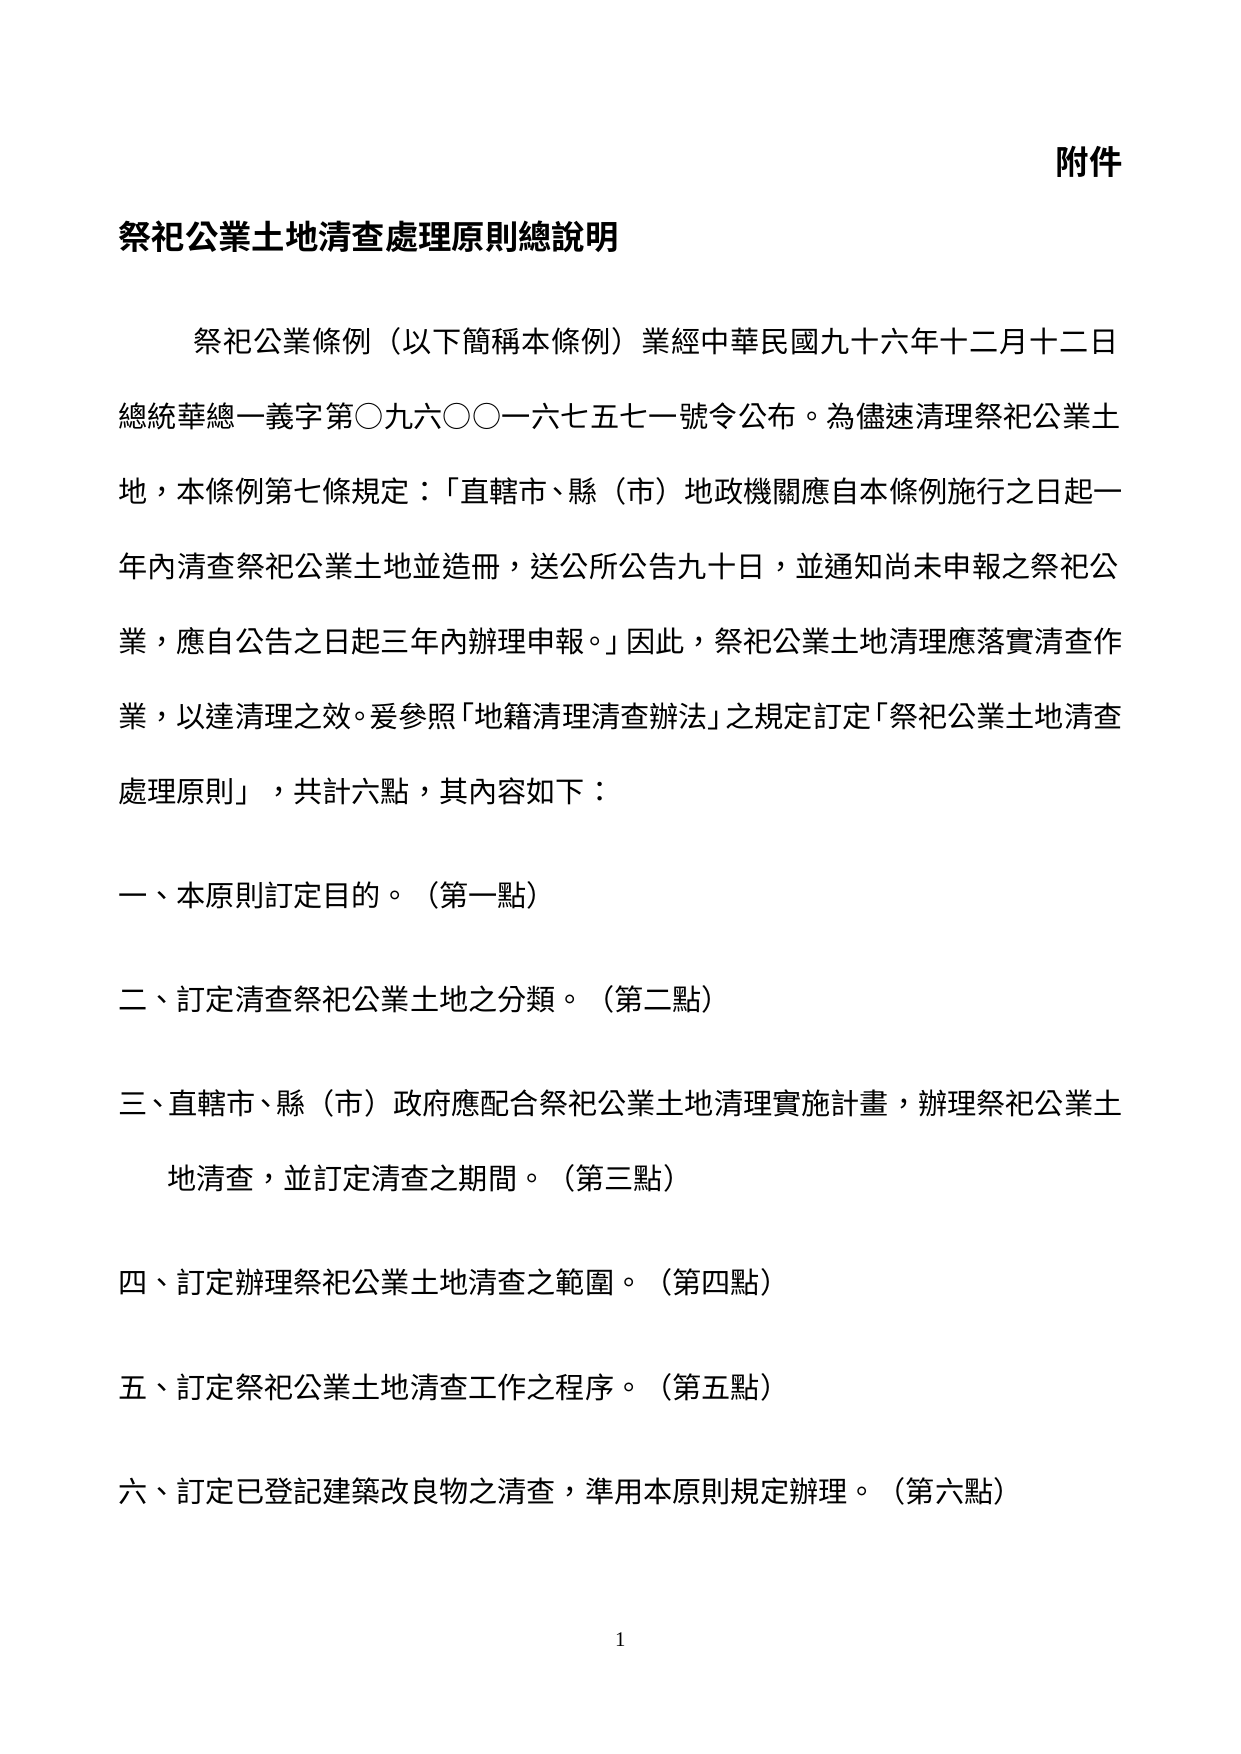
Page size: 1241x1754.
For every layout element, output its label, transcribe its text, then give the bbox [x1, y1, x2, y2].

text 一、本原則訂定目的。（第一點） [118, 856, 1122, 931]
text 祭祀公業條例（以下簡稱本條例）業經中華民國九十六年十二月十二日 總統華總一義字第○九六○○一六七五七一號令公布。為儘速清理祭祀公業土地，本條例第七條規定：「直轄市、縣（市）地政機關應自本條例施行之日起一年內清查祭祀公業土地並造冊，送公所公告九十日，並通知尚未申報之祭祀公業，應自公告之日起三年內辦理申報。」因此，祭祀公業土地清理應落實清查作業，以達清理之效。爰參照「地籍清理清查辦法」之規定訂定「祭祀公業土地清查處理原則」，共計六點，其內容如下： [118, 302, 1122, 827]
text 五、訂定祭祀公業土地清查工作之程序。（第五點） [118, 1348, 1122, 1423]
text 祭祀公業土地清查處理原則總說明 [118, 198, 1122, 273]
text 二、訂定清查祭祀公業土地之分類。（第二點） [118, 960, 1122, 1035]
text 四、訂定辦理祭祀公業土地清查之範圍。（第四點） [118, 1244, 1122, 1319]
text 六、訂定已登記建築改良物之清查，準用本原則規定辦理。（第六點） [118, 1452, 1122, 1527]
text 附件 [118, 123, 1122, 198]
text 三、直轄市、縣（市）政府應配合祭祀公業土地清理實施計畫，辦理祭祀公業土地清查，並訂定清查之期間。（第三點） [118, 1064, 1122, 1214]
